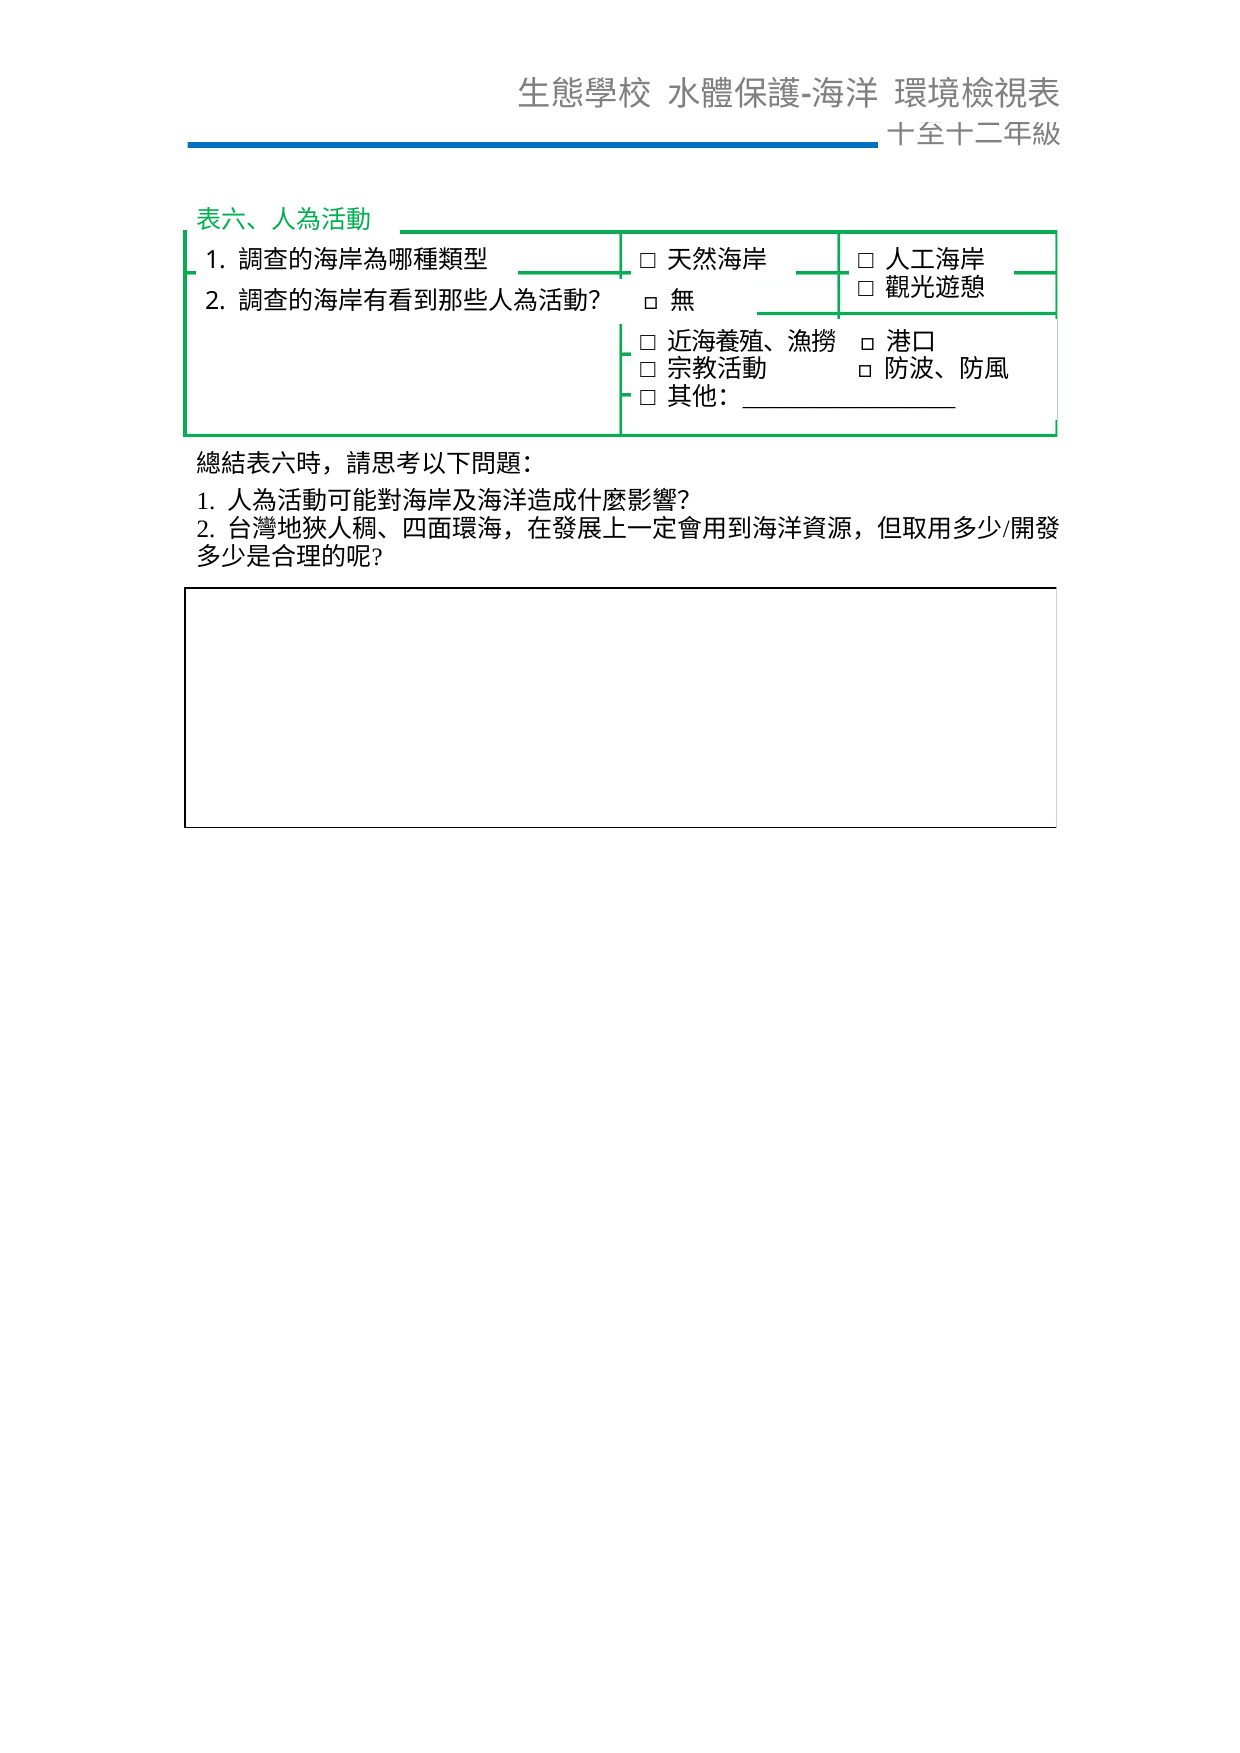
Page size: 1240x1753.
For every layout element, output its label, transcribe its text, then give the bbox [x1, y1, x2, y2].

text 多少是合理的呢? [196, 543, 1172, 571]
text □ 觀光遊憩 [858, 274, 1005, 302]
text 2. 調查的海岸有看到那些人為活動？ □ 無 [205, 287, 748, 315]
picture [187, 142, 878, 148]
text 表六、人為活動 [196, 208, 391, 233]
picture [184, 587, 1057, 828]
text □ 天然海岸 [640, 247, 787, 274]
text □ 近海養殖、漁撈 □ 港口 [640, 328, 1048, 356]
text 十至十二年級 [887, 122, 1088, 149]
text 生態學校 水體保護-海洋 環境檢視表 [518, 72, 1126, 113]
text 2. 台灣地狹人稠、四面環海，在發展上一定會用到海洋資源，但取用多少/開發 [196, 515, 1172, 543]
text □ 人工海岸 [858, 247, 1005, 274]
text 總結表六時，請思考以下問題： [196, 452, 581, 477]
text 1. 調查的海岸為哪種類型 [205, 249, 509, 274]
picture [183, 230, 1058, 437]
text 1. 人為活動可能對海岸及海洋造成什麼影響？ [196, 487, 1172, 515]
text □ 其他：_________________ [640, 383, 1048, 411]
text □ 宗教活動 □ 防波、防風 [640, 356, 1048, 383]
